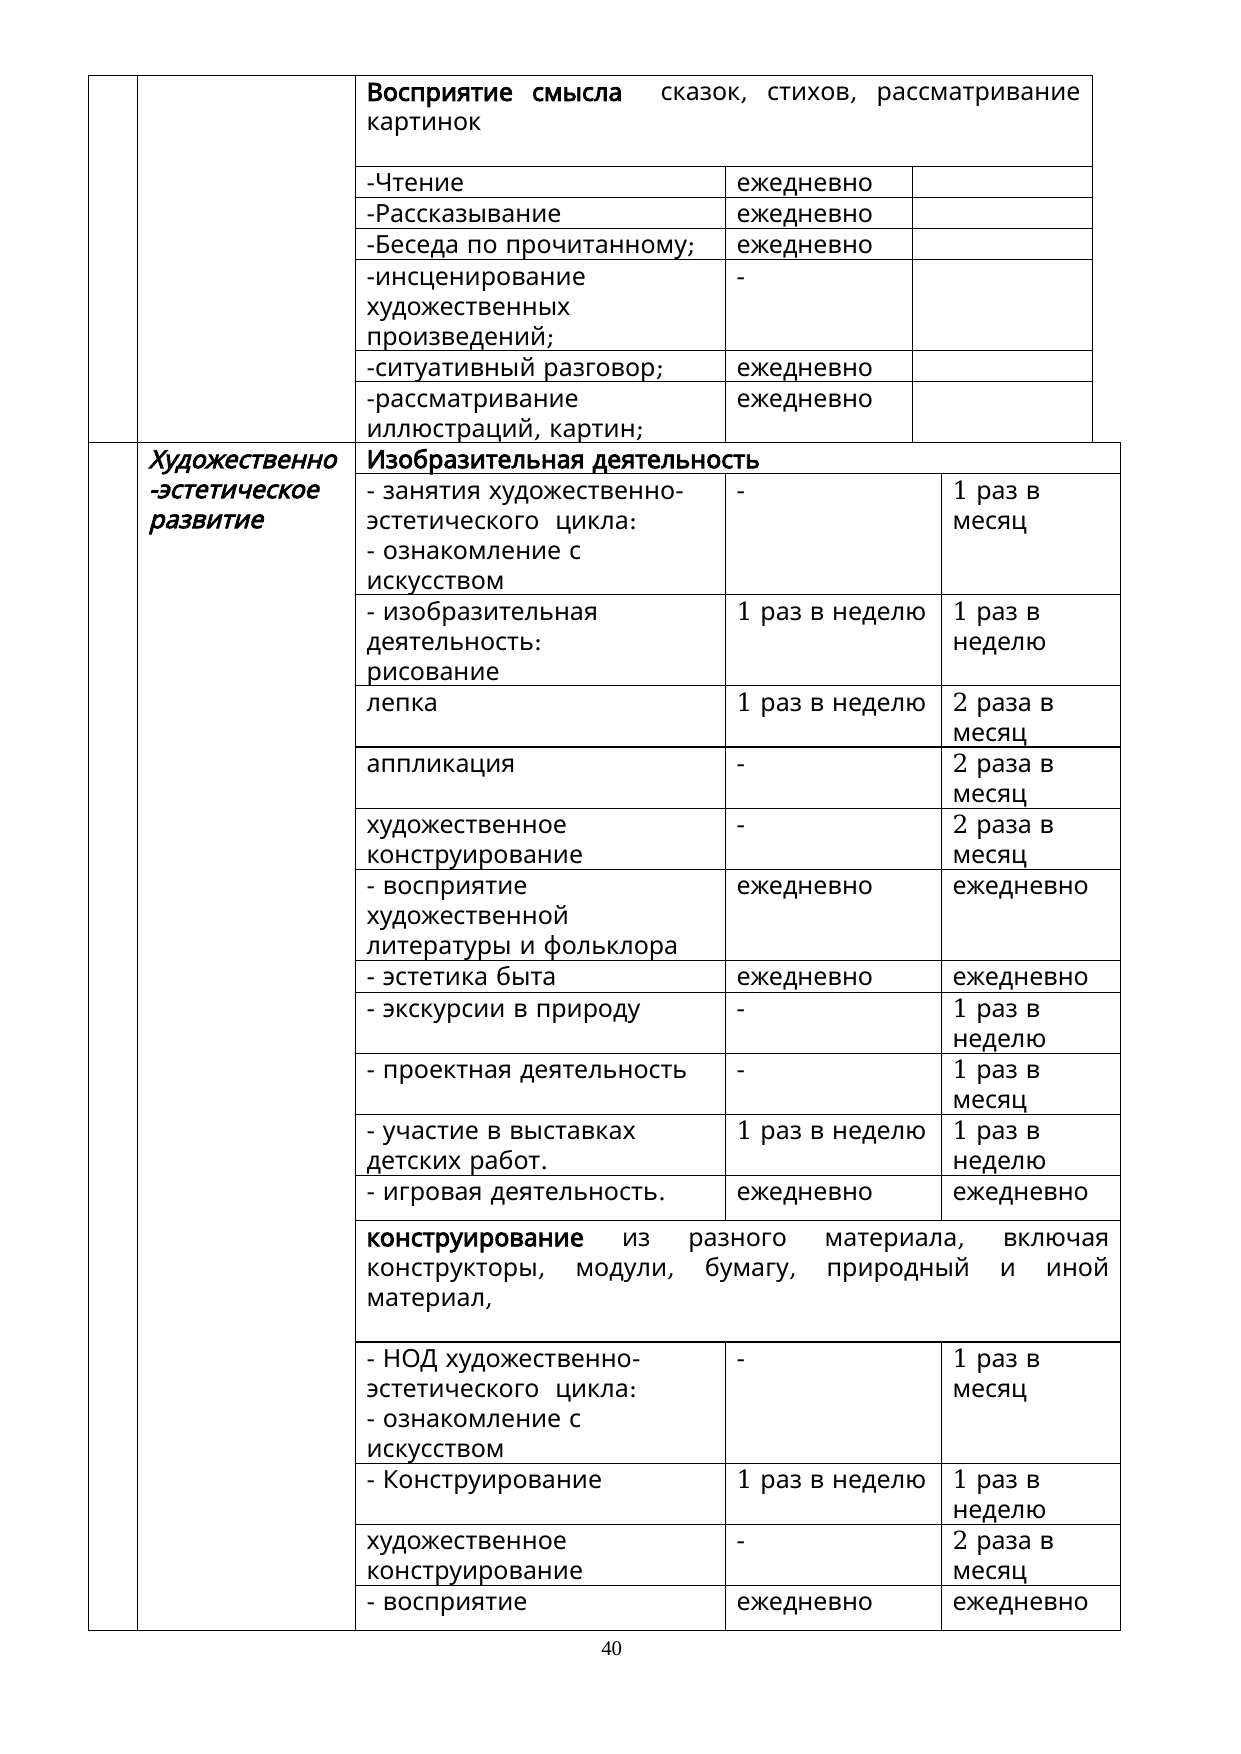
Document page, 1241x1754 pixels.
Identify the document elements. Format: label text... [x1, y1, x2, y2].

table_cell - проектная деятельность [356, 1054, 725, 1114]
table_cell - [726, 809, 941, 868]
table_cell 2 раза в месяц [942, 1525, 1120, 1584]
table_cell -инсценирование художественных произведений; [356, 260, 725, 350]
table_cell Восприятие смысла сказок, стихов, рассматривание картинок [356, 76, 1092, 166]
table_cell [1093, 381, 1121, 442]
table_cell - эстетика быта [356, 961, 725, 992]
table_cell ежедневно [942, 1176, 1120, 1220]
table_cell [913, 167, 1092, 197]
table_cell - восприятие [356, 1586, 725, 1630]
table_cell [913, 260, 1092, 350]
table_cell - изобразительная деятельность: рисование [356, 595, 725, 685]
table_cell 1 раз в месяц [942, 474, 1120, 594]
table_cell [913, 229, 1092, 259]
table_cell ежедневно [726, 1586, 941, 1630]
table_cell - [726, 1054, 941, 1114]
table_cell 1 раз в месяц [942, 1343, 1120, 1462]
table_cell 1 раз в неделю [942, 1115, 1120, 1175]
table_cell 1 раз в месяц [942, 1054, 1120, 1114]
table_cell [1093, 228, 1121, 259]
table_cell ежедневно [726, 167, 912, 197]
table_cell -рассматривание иллюстраций, картин; [356, 382, 725, 442]
table_cell [138, 76, 355, 442]
table_cell [913, 382, 1092, 442]
table_cell [89, 76, 137, 442]
table_cell -Рассказывание [356, 198, 725, 228]
table_cell конструирование из разного материала, включая конструкторы, модули, бумагу, природный и иной материал, [356, 1221, 1120, 1341]
table_cell Художественно-эстетическое развитие [138, 443, 355, 1630]
table_cell [1093, 350, 1121, 381]
table_cell аппликация [356, 748, 725, 807]
table_cell - [726, 474, 941, 594]
table_cell 1 раз в неделю [726, 686, 941, 746]
table_cell 1 раз в неделю [726, 1115, 941, 1175]
table_cell -ситуативный разговор; [356, 351, 725, 381]
table_cell 2 раза в месяц [942, 809, 1120, 868]
table_cell ежедневно [726, 198, 912, 228]
table_cell 2 раза в месяц [942, 748, 1120, 807]
table_cell - [726, 260, 912, 350]
table_cell - [726, 1343, 941, 1462]
table_cell ежедневно [726, 870, 941, 959]
table_cell ежедневно [726, 351, 912, 381]
table_cell - [726, 748, 941, 807]
table_cell - экскурсии в природу [356, 993, 725, 1053]
table_cell [913, 198, 1092, 228]
table_cell ежедневно [726, 961, 941, 992]
table_cell художественное конструирование [356, 809, 725, 868]
table_cell - [726, 993, 941, 1053]
table_cell -Беседа по прочитанному; [356, 229, 725, 259]
table_cell 1 раз в неделю [942, 595, 1120, 685]
table_cell 1 раз в неделю [942, 993, 1120, 1053]
table_cell - [726, 1525, 941, 1584]
table_cell [913, 351, 1092, 381]
table_cell 1 раз в неделю [942, 1464, 1120, 1523]
table_cell - Конструирование [356, 1464, 725, 1523]
table_cell 1 раз в неделю [726, 595, 941, 685]
table_cell -Чтение [356, 167, 725, 197]
table_cell - занятия художественно-эстетического цикла: - ознакомление с искусством [356, 474, 725, 594]
table_cell Изобразительная деятельность [356, 443, 1120, 473]
table_cell ежедневно [726, 1176, 941, 1220]
table_cell - НОД художественно-эстетического цикла: - ознакомление с искусством [356, 1343, 725, 1462]
table_cell [1093, 197, 1121, 228]
table_cell художественное конструирование [356, 1525, 725, 1584]
table_cell - игровая деятельность. [356, 1176, 725, 1220]
table_cell - участие в выставках детских работ. [356, 1115, 725, 1175]
table_cell [1093, 75, 1121, 166]
table_cell ежедневно [726, 382, 912, 442]
table_cell ежедневно [942, 1586, 1120, 1630]
table_cell [1093, 259, 1121, 350]
table_cell ежедневно [942, 870, 1120, 959]
table_cell лепка [356, 686, 725, 746]
table_cell [1093, 166, 1121, 197]
table_cell - восприятие художественной литературы и фольклора [356, 870, 725, 959]
table_cell ежедневно [726, 229, 912, 259]
table_cell [89, 443, 137, 1630]
table_cell 1 раз в неделю [726, 1464, 941, 1523]
table_cell 2 раза в месяц [942, 686, 1120, 746]
table_cell ежедневно [942, 961, 1120, 992]
